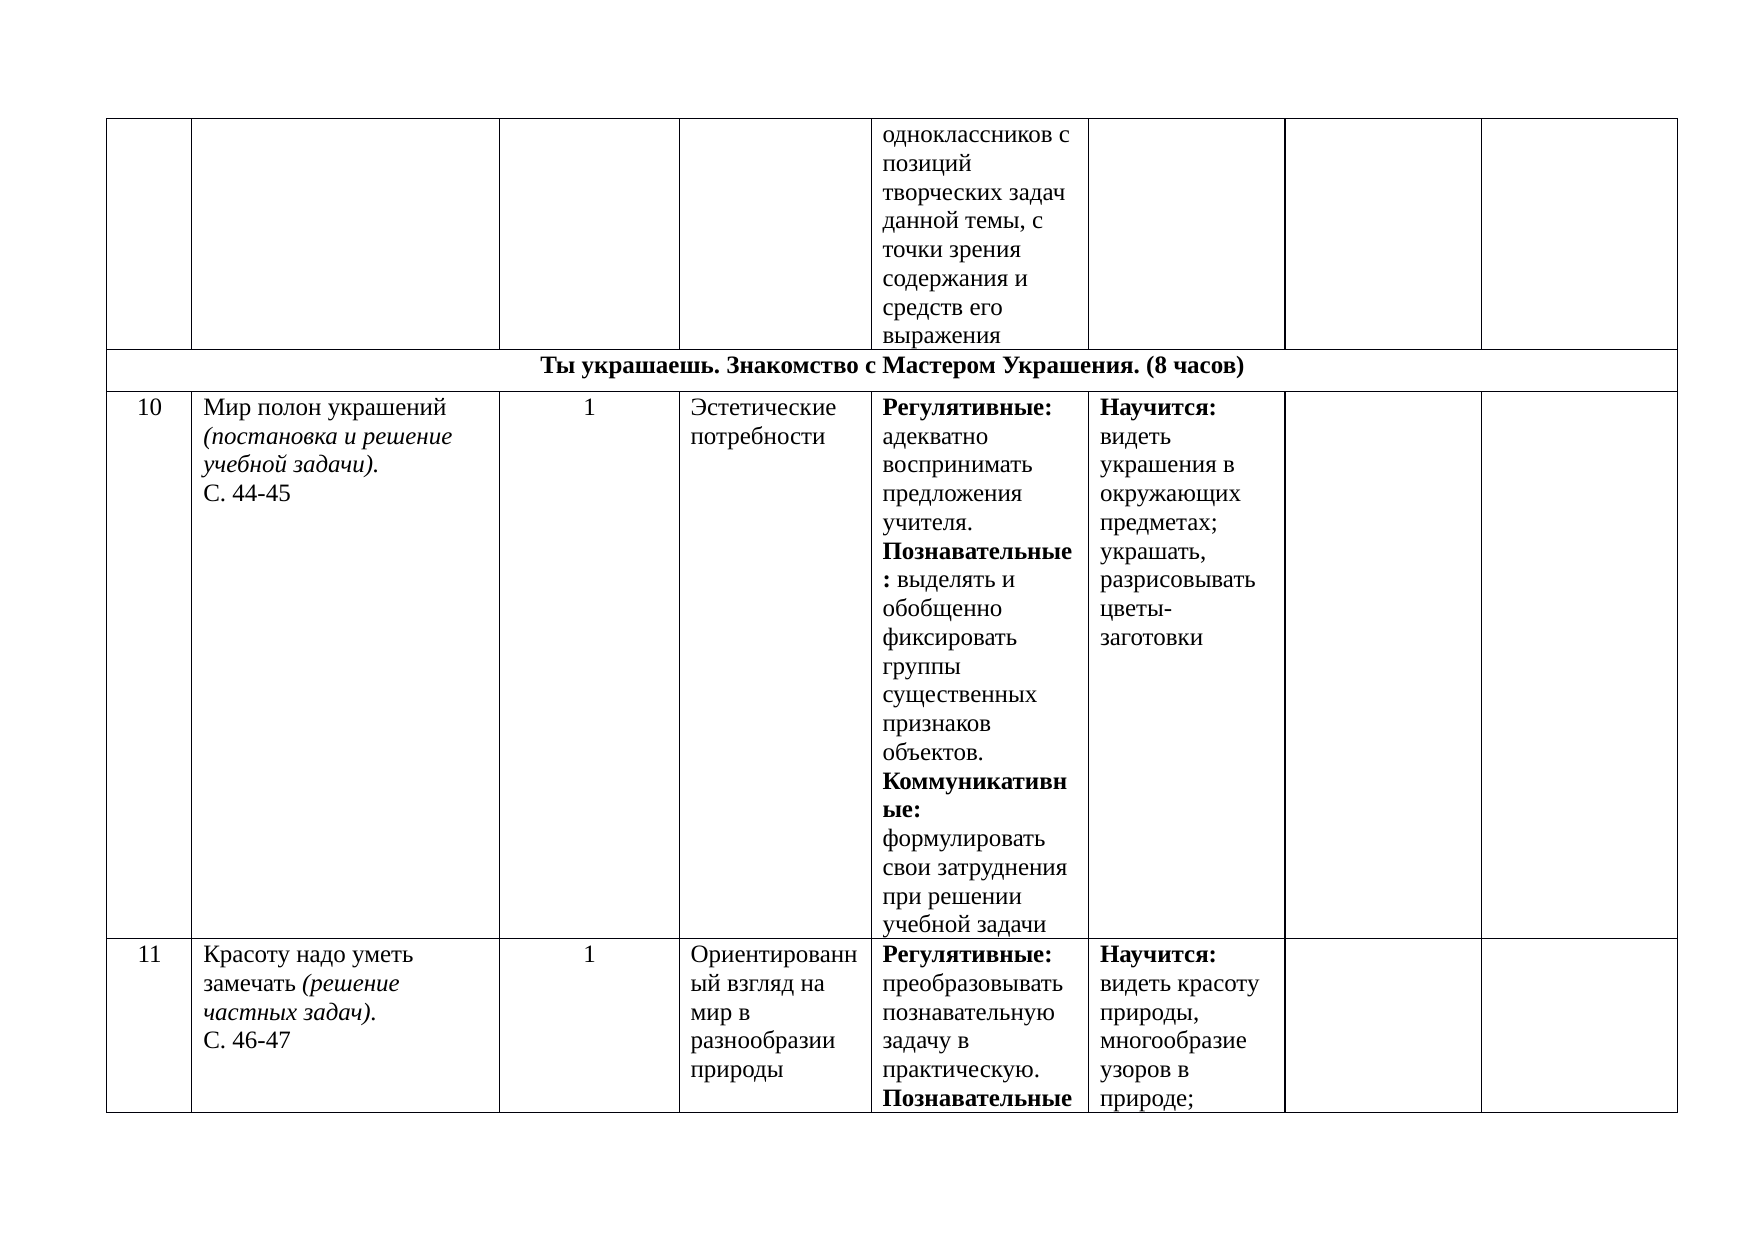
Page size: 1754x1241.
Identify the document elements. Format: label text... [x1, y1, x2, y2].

table_cell 1 [500, 939, 679, 1112]
table_cell [107, 119, 191, 349]
table_cell Ты украшаешь. Знакомство с Мастером Украшения. (8 часов) [107, 350, 1677, 391]
table_cell [1482, 939, 1677, 1112]
table_cell 1 [500, 392, 679, 938]
table_cell [192, 119, 499, 349]
table_cell Ориентированный взгляд на мир в разнообразии природы [680, 939, 871, 1112]
table_cell [1286, 939, 1481, 1112]
table_cell [680, 119, 871, 349]
table_cell Регулятивные: адекватно воспринимать предложения учителя. Познавательные: выделять и обобщенно фиксировать группы существенных признаков объектов. Коммуникативные: формулировать свои затруднения при решении учебной задачи [872, 392, 1088, 938]
table_cell [1089, 119, 1284, 349]
table_cell [1286, 392, 1481, 938]
table_cell [1482, 392, 1677, 938]
table_cell 10 [107, 392, 191, 938]
table_cell [1286, 119, 1481, 349]
table_cell одноклассников с позиций творческих задач данной темы, с точки зрения содержания и средств его выражения [872, 119, 1088, 349]
table_cell Мир полон украшений (постановка и решение учебной задачи). С. 44-45 [192, 392, 499, 938]
table_cell Научится: видеть красоту природы, многообразие узоров в природе; [1089, 939, 1284, 1112]
table_cell Эстетические потребности [680, 392, 871, 938]
table_cell Красоту надо уметь замечать (решение частных задач). С. 46-47 [192, 939, 499, 1112]
table_cell [1482, 119, 1677, 349]
table_cell Регулятивные: преобразовывать познавательную задачу в практическую. Познавательные [872, 939, 1088, 1112]
table_cell [500, 119, 679, 349]
table_cell Научится: видеть украшения в окружающих предметах; украшать, разрисовывать цветы-заготовки [1089, 392, 1284, 938]
table_cell 11 [107, 939, 191, 1112]
